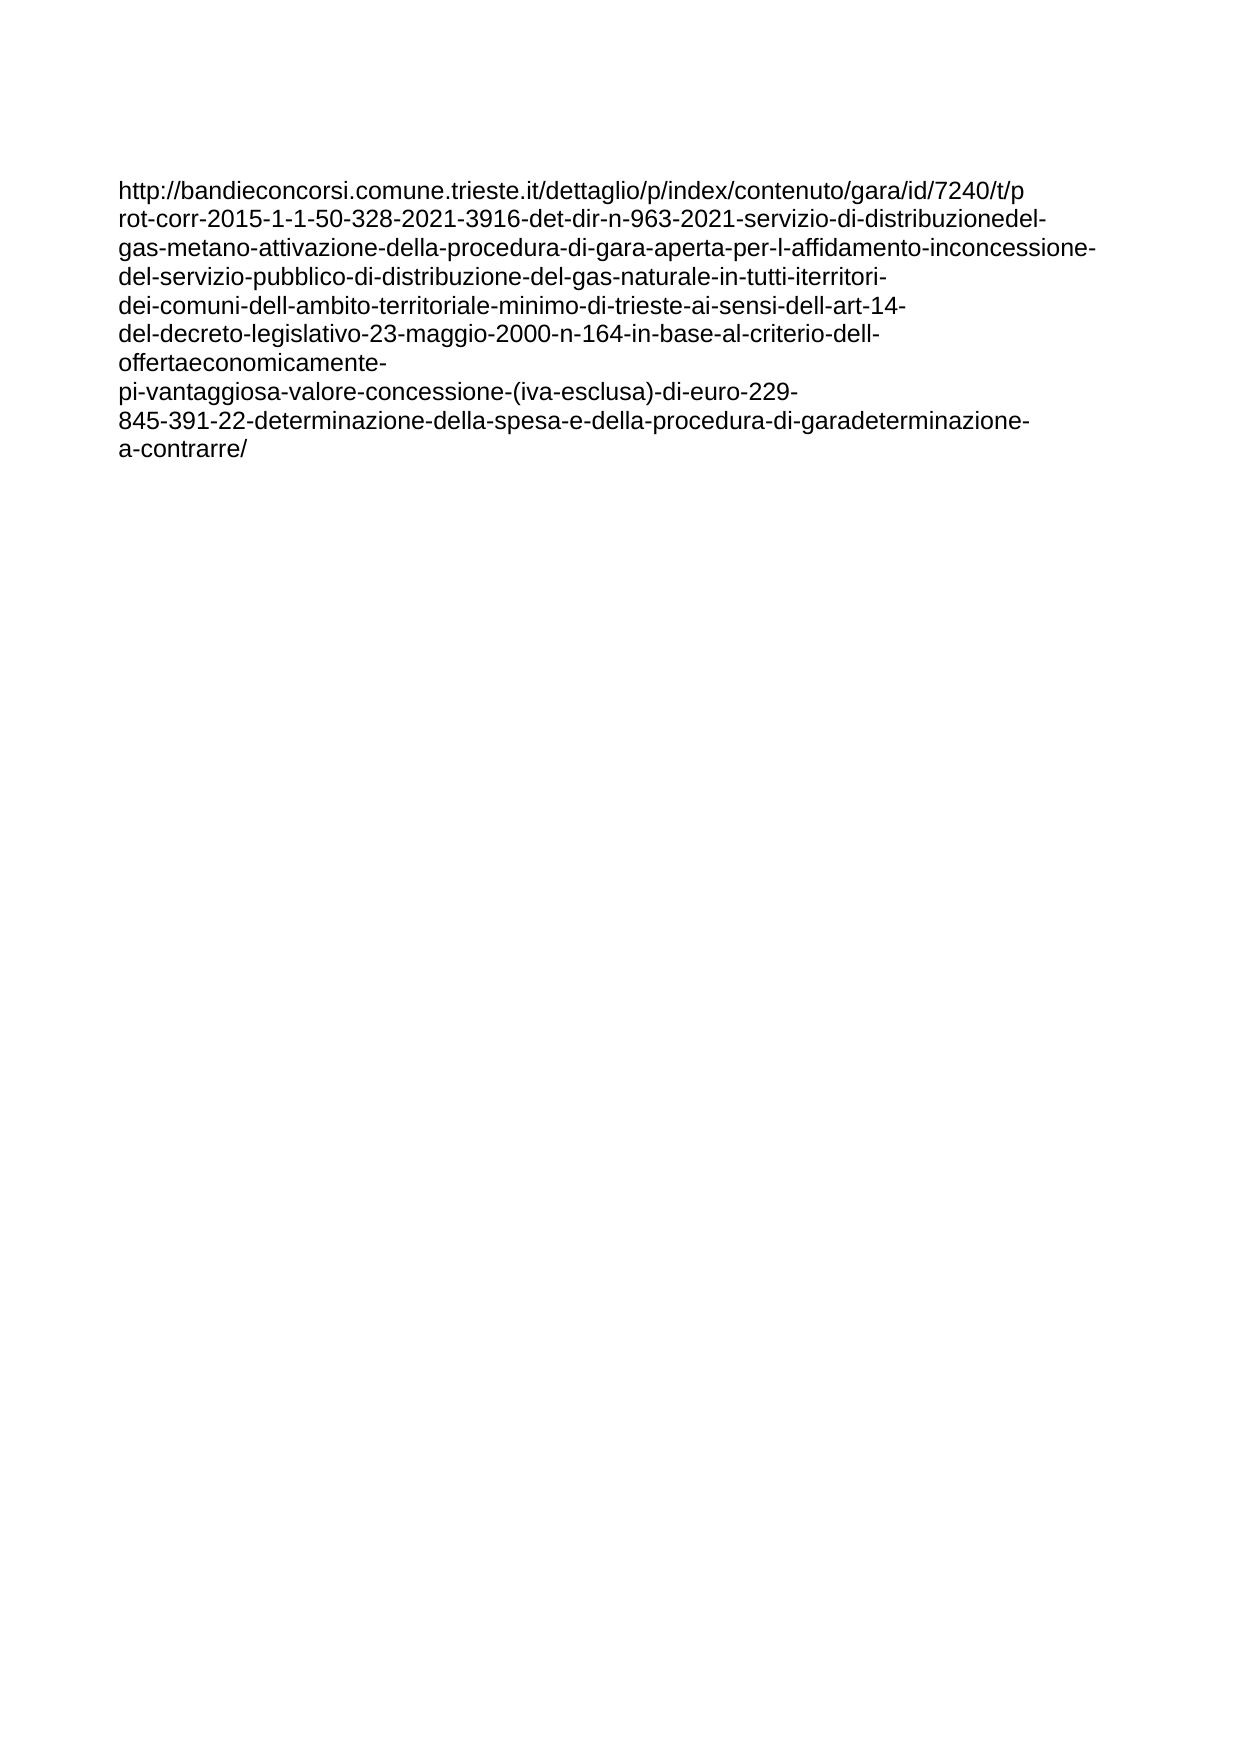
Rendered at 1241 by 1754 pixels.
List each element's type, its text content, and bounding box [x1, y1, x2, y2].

text 845-391-22-determinazione-della-spesa-e-della-procedura-di-garadeterminazione- [118, 406, 1122, 434]
text del-decreto-legislativo-23-maggio-2000-n-164-in-base-al-criterio-dell-offertaeconomicamente- [118, 319, 1122, 377]
text del-servizio-pubblico-di-distribuzione-del-gas-naturale-in-tutti-iterritori- [118, 262, 1122, 291]
text gas-metano-attivazione-della-procedura-di-gara-aperta-per-l-affidamento-inconcessione- [118, 233, 1122, 262]
text a-contrarre/ [118, 434, 1122, 463]
text dei-comuni-dell-ambito-territoriale-minimo-di-trieste-ai-sensi-dell-art-14- [118, 291, 1122, 319]
text rot-corr-2015-1-1-50-328-2021-3916-det-dir-n-963-2021-servizio-di-distribuzionedel- [118, 204, 1122, 233]
text pi-vantaggiosa-valore-concessione-(iva-esclusa)-di-euro-229- [118, 377, 1122, 406]
text http://bandieconcorsi.comune.trieste.it/dettaglio/p/index/contenuto/gara/id/7240/t/p [118, 176, 1122, 204]
